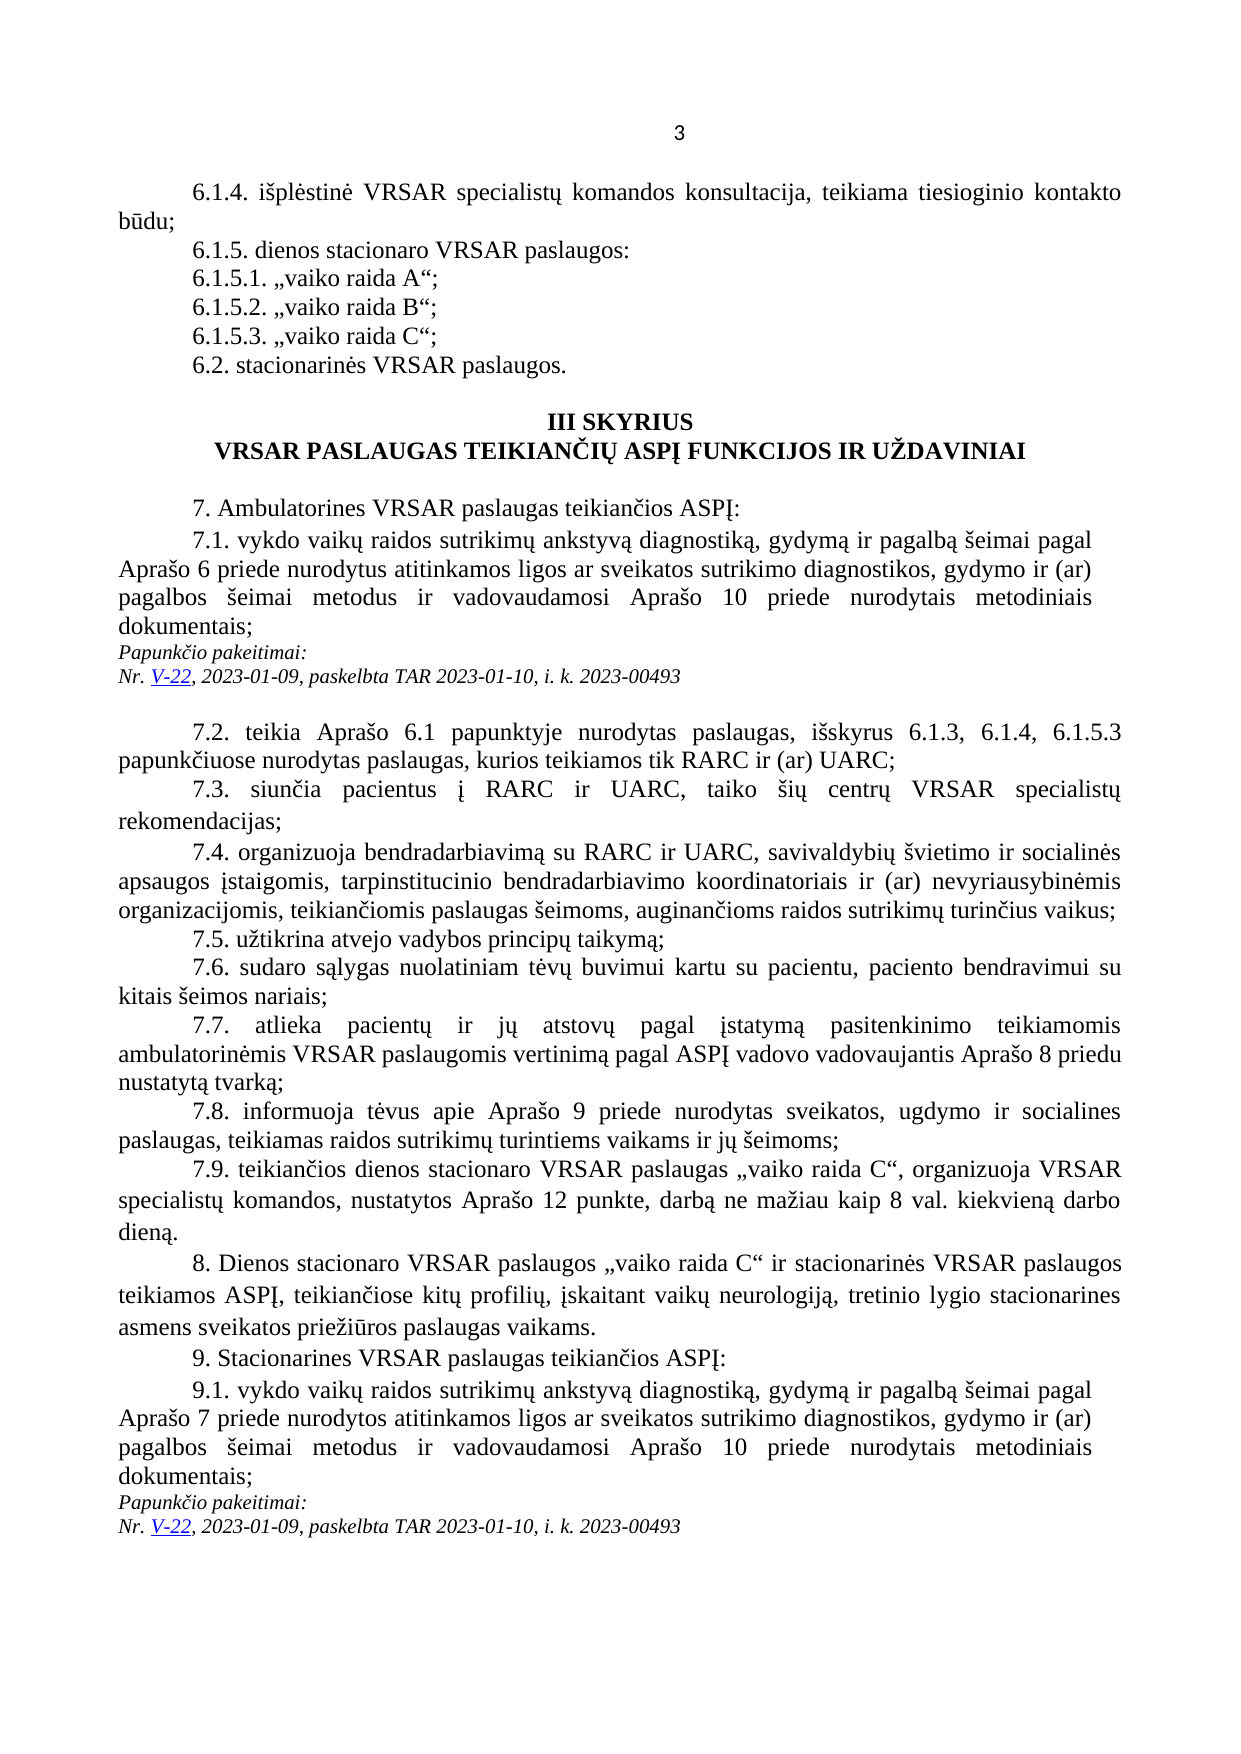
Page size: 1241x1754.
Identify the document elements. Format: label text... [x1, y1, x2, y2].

text Nr. V-22, 2023-01-09, paskelbta TAR 2023-01-10, i. k. 2023-00493 [118, 664, 1122, 688]
text Papunkčio pakeitimai: [118, 1490, 1122, 1514]
text Papunkčio pakeitimai: [118, 640, 1122, 664]
text 7.8. informuoja tėvus apie Aprašo 9 priede nurodytas sveikatos, ugdymo ir socialines paslaugas, teikiamas raidos sutrikimų turintiems vaikams ir jų šeimoms; [118, 1096, 1122, 1154]
text 7. Ambulatorines VRSAR paslaugas teikiančios ASPĮ: [118, 493, 1122, 522]
text 7.9. teikiančios dienos stacionaro VRSAR paslaugas „vaiko raida C“, organizuoja VRSAR specialistų komandos, nustatytos Aprašo 12 punkte, darbą ne mažiau kaip 8 val. kiekvieną darbo dieną. [118, 1154, 1122, 1246]
text 6.1.4. išplėstinė VRSAR specialistų komandos konsultacija, teikiama tiesioginio kontakto būdu; [118, 177, 1122, 235]
text 7.3. siunčia pacientus į RARC ir UARC, taiko šių centrų VRSAR specialistų rekomendacijas; [118, 774, 1122, 835]
text 6.1.5.2. „vaiko raida B“; [118, 292, 1122, 321]
text vrsar PASLAUGAS TEIKIANČIų aspį funkcijos ir uždaviniai [118, 436, 1122, 465]
text 9.1. vykdo vaikų raidos sutrikimų ankstyvą diagnostiką, gydymą ir pagalbą šeimai pagal Aprašo 7 priede nurodytos atitinkamos ligos ar sveikatos sutrikimo diagnostikos, gydymo ir (ar) pagalbos šeimai metodus ir vadovaudamosi Aprašo 10 priede nurodytais metodiniais dokumentais; [118, 1375, 1093, 1490]
text 6.2. stacionarinės VRSAR paslaugos. [118, 350, 1122, 378]
text 7.6. sudaro sąlygas nuolatiniam tėvų buvimui kartu su pacientu, paciento bendravimui su kitais šeimos nariais; [118, 952, 1122, 1010]
text 9. Stacionarines VRSAR paslaugas teikiančios ASPĮ: [118, 1343, 1122, 1372]
text 6.1.5. dienos stacionaro VRSAR paslaugos: [118, 235, 1122, 263]
text 7.4. organizuoja bendradarbiavimą su RARC ir UARC, savivaldybių švietimo ir socialinės apsaugos įstaigomis, tarpinstitucinio bendradarbiavimo koordinatoriais ir (ar) nevyriausybinėmis organizacijomis, teikiančiomis paslaugas šeimoms, auginančioms raidos sutrikimų turinčius vaikus; [118, 837, 1122, 924]
text 7.2. teikia Aprašo 6.1 papunktyje nurodytas paslaugas, išskyrus 6.1.3, 6.1.4, 6.1.5.3 papunkčiuose nurodytas paslaugas, kurios teikiamos tik RARC ir (ar) UARC; [118, 717, 1122, 774]
text 6.1.5.1. „vaiko raida A“; [118, 263, 1122, 292]
text 8. Dienos stacionaro VRSAR paslaugos „vaiko raida C“ ir stacionarinės VRSAR paslaugos teikiamos ASPĮ, teikiančiose kitų profilių, įskaitant vaikų neurologiją, tretinio lygio stacionarines asmens sveikatos priežiūros paslaugas vaikams. [118, 1248, 1122, 1340]
text 6.1.5.3. „vaiko raida C“; [118, 321, 1122, 350]
text Nr. V-22, 2023-01-09, paskelbta TAR 2023-01-10, i. k. 2023-00493 [118, 1514, 1122, 1538]
text 7.7. atlieka pacientų ir jų atstovų pagal įstatymą pasitenkinimo teikiamomis ambulatorinėmis VRSAR paslaugomis vertinimą pagal ASPĮ vadovo vadovaujantis Aprašo 8 priedu nustatytą tvarką; [118, 1010, 1122, 1096]
text iII SKYRIUS [118, 407, 1122, 436]
text 7.5. užtikrina atvejo vadybos principų taikymą; [118, 924, 1122, 952]
text 7.1. vykdo vaikų raidos sutrikimų ankstyvą diagnostiką, gydymą ir pagalbą šeimai pagal Aprašo 6 priede nurodytus atitinkamos ligos ar sveikatos sutrikimo diagnostikos, gydymo ir (ar) pagalbos šeimai metodus ir vadovaudamosi Aprašo 10 priede nurodytais metodiniais dokumentais; [118, 525, 1093, 640]
